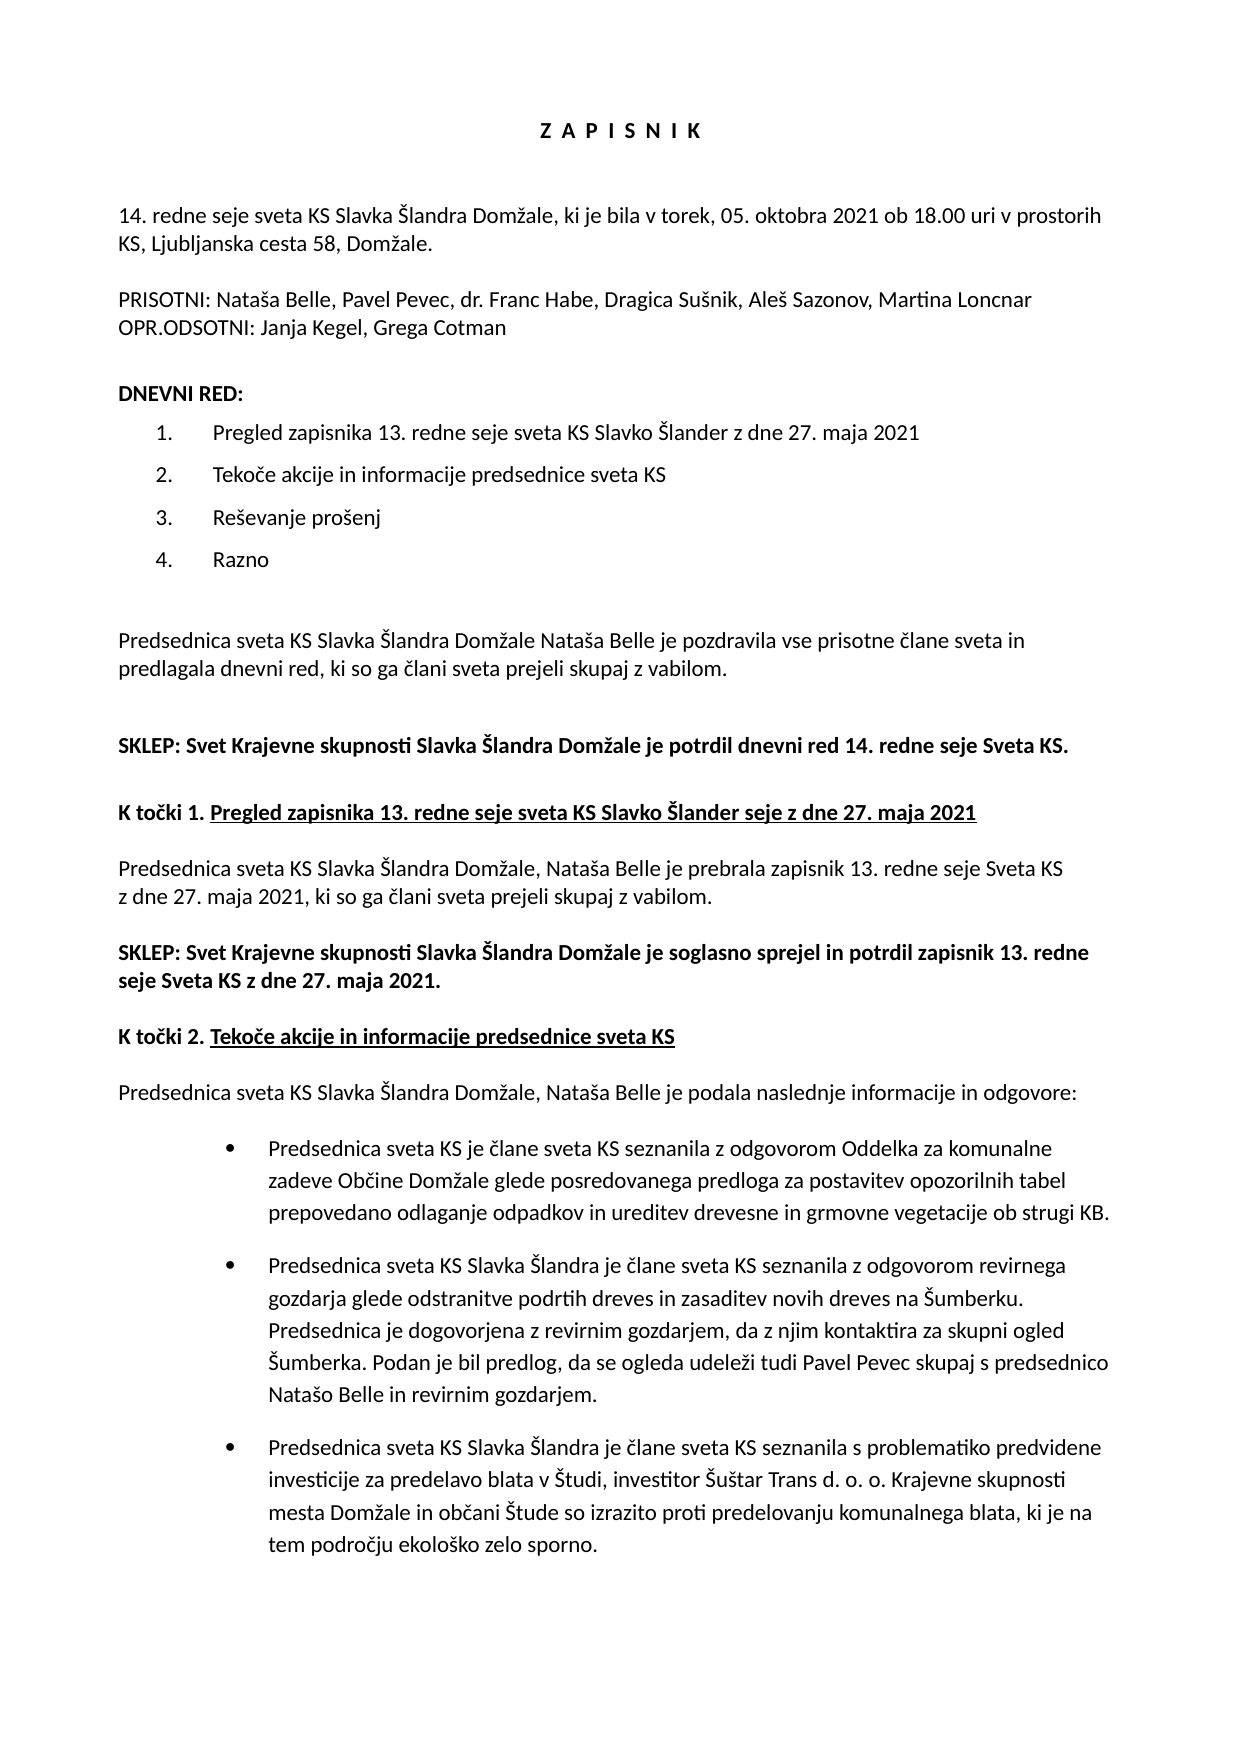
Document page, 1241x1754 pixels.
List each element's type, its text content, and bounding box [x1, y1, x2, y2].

text 14. redne seje sveta KS Slavka Šlandra Domžale, ki je bila v torek, 05. oktobra 2021 ob 18.00 uri v prostorih KS, Ljubljanska cesta 58, Domžale. [118, 201, 1122, 257]
text PRISOTNI: Nataša Belle, Pavel Pevec, dr. Franc Habe, Dragica Sušnik, Aleš Sazonov, Martina Loncnar [118, 285, 1122, 313]
text Z A P I S N I K [118, 117, 1122, 145]
list Reševanje prošenj [118, 503, 1122, 531]
list Predsednica sveta KS je člane sveta KS seznanila z odgovorom Oddelka za komunalne zadeve Občine Domžale glede posredovanega predloga za postavitev opozorilnih tabel prepovedano odlaganje odpadkov in ureditev drevesne in grmovne vegetacije ob strugi KB. [231, 1134, 1122, 1227]
text SKLEP: Svet Krajevne skupnosti Slavka Šlandra Domžale je potrdil dnevni red 14. redne seje Sveta KS. [118, 731, 1122, 759]
list Tekoče akcije in informacije predsednice sveta KS [118, 460, 1122, 488]
list Razno [118, 546, 1122, 573]
list Predsednica sveta KS Slavka Šlandra je člane sveta KS seznanila z odgovorom revirnega gozdarja glede odstranitve podrtih dreves in zasaditev novih dreves na Šumberku. Predsednica je dogovorjena z revirnim gozdarjem, da z njim kontaktira za skupni ogled Šumberka. Podan je bil predlog, da se ogleda udeleži tudi Pavel Pevec skupaj s predsednico Natašo Belle in revirnim gozdarjem. [231, 1252, 1122, 1408]
text z dne 27. maja 2021, ki so ga člani sveta prejeli skupaj z vabilom. [118, 882, 1122, 910]
text Predsednica sveta KS Slavka Šlandra Domžale Nataša Belle je pozdravila vse prisotne člane sveta in predlagala dnevni red, ki so ga člani sveta prejeli skupaj z vabilom. [118, 627, 1122, 683]
list Predsednica sveta KS Slavka Šlandra je člane sveta KS seznanila s problematiko predvidene investicije za predelavo blata v Študi, investitor Šuštar Trans d. o. o. Krajevne skupnosti mesta Domžale in občani Štude so izrazito proti predelovanju komunalnega blata, ki je na tem področju ekološko zelo sporno. [231, 1433, 1122, 1558]
text SKLEP: Svet Krajevne skupnosti Slavka Šlandra Domžale je soglasno sprejel in potrdil zapisnik 13. redne [118, 938, 1122, 966]
list Pregled zapisnika 13. redne seje sveta KS Slavko Šlander z dne 27. maja 2021 [118, 418, 1122, 446]
text Predsednica sveta KS Slavka Šlandra Domžale, Nataša Belle je prebrala zapisnik 13. redne seje Sveta KS [118, 854, 1122, 882]
text K točki 2. Tekoče akcije in informacije predsednice sveta KS [118, 1022, 1122, 1050]
text OPR.ODSOTNI: Janja Kegel, Grega Cotman [118, 313, 1122, 341]
text seje Sveta KS z dne 27. maja 2021. [118, 966, 1122, 994]
text K točki 1. Pregled zapisnika 13. redne seje sveta KS Slavko Šlander seje z dne 27. maja 2021 [118, 798, 1122, 826]
text Predsednica sveta KS Slavka Šlandra Domžale, Nataša Belle je podala naslednje informacije in odgovore: [118, 1078, 1122, 1106]
text DNEVNI RED: [118, 379, 1122, 407]
